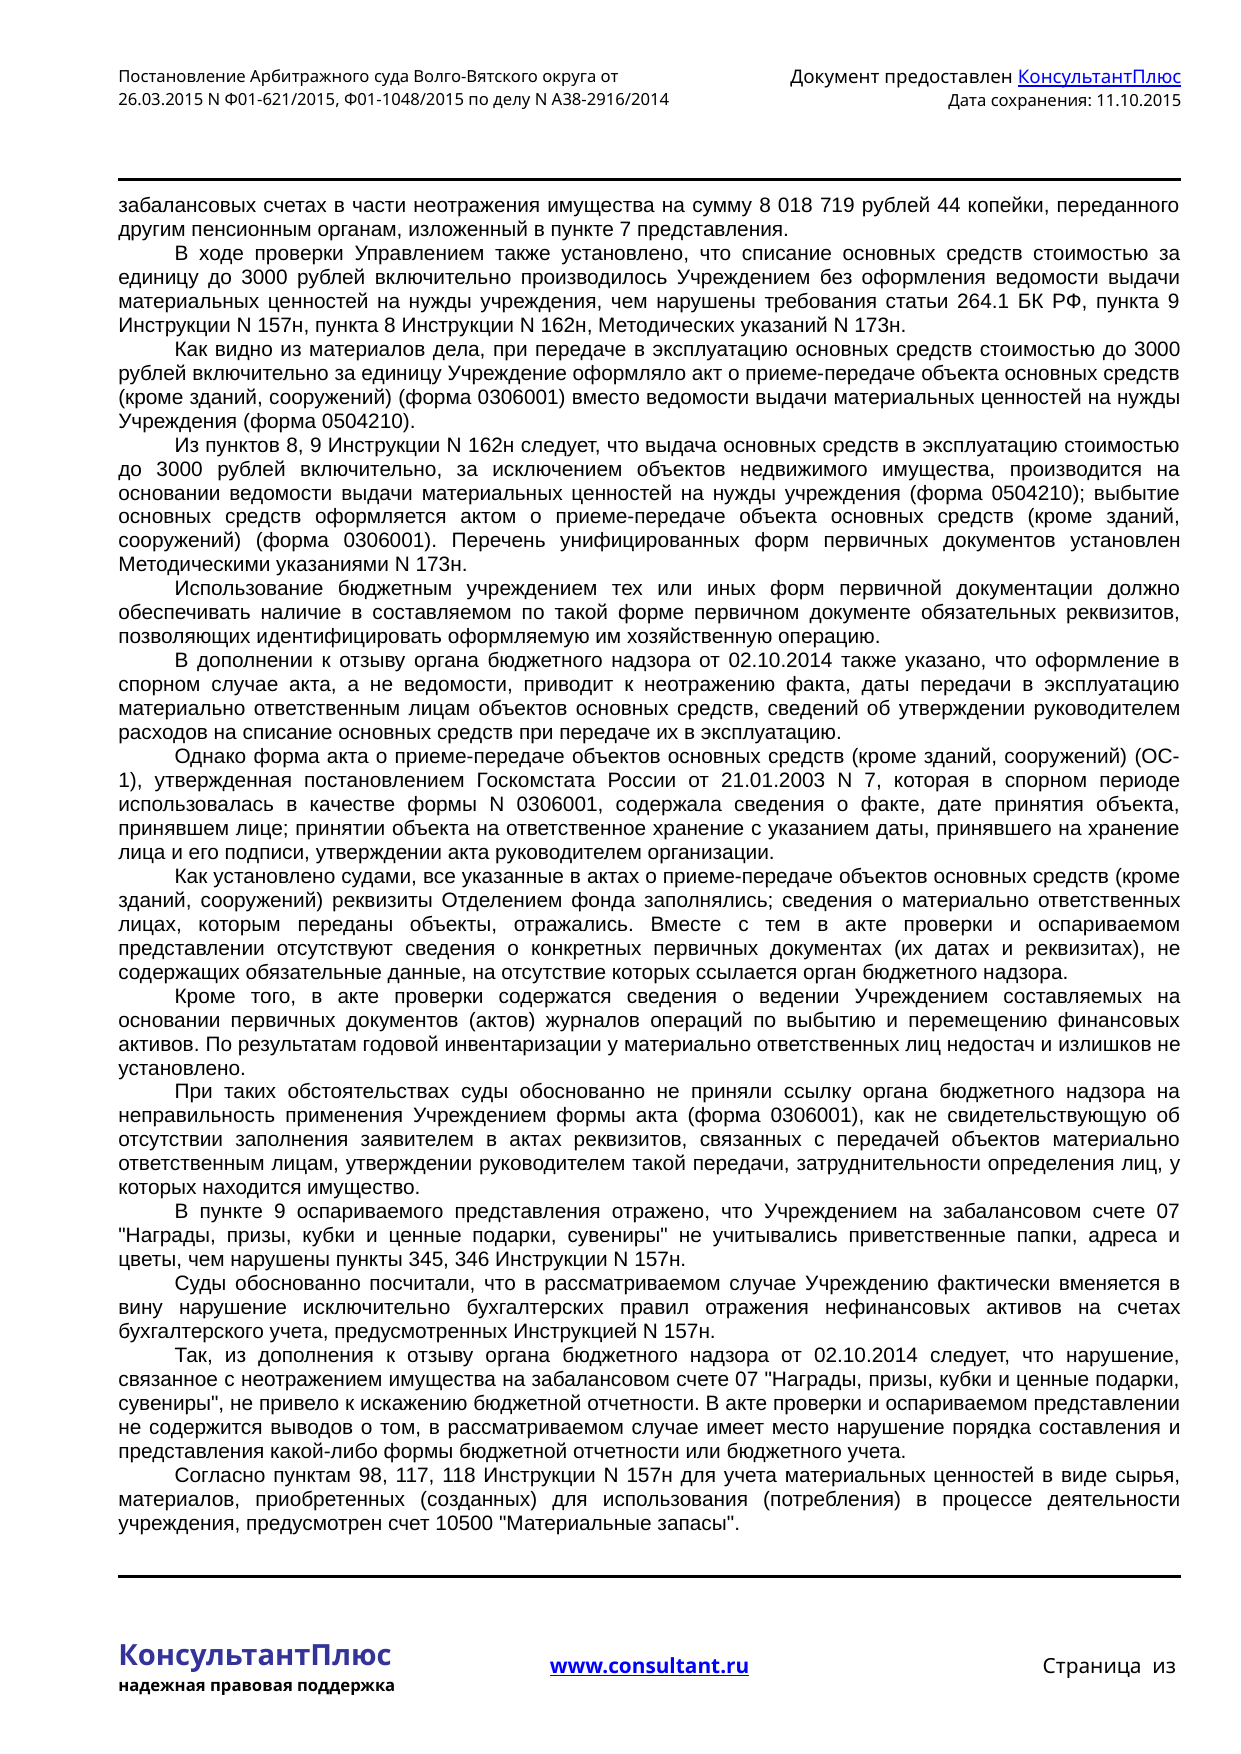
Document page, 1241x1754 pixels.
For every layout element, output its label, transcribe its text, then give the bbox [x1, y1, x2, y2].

text В пункте 9 оспариваемого представления отражено, что Учреждением на забалансовом счете 07 "Награды, призы, кубки и ценные подарки, сувениры" не учитывались приветственные папки, адреса и цветы, чем нарушены пункты 345, 346 Инструкции N 157н. [118, 1199, 1181, 1271]
text Из пунктов 8, 9 Инструкции N 162н следует, что выдача основных средств в эксплуатацию стоимостью до 3000 рублей включительно, за исключением объектов недвижимого имущества, производится на основании ведомости выдачи материальных ценностей на нужды учреждения (форма 0504210); выбытие основных средств оформляется актом о приеме-передаче объекта основных средств (кроме зданий, сооружений) (форма 0306001). Перечень унифицированных форм первичных документов установлен Методическими указаниями N 173н. [118, 432, 1181, 576]
text Так, из дополнения к отзыву органа бюджетного надзора от 02.10.2014 следует, что нарушение, связанное с неотражением имущества на забалансовом счете 07 "Награды, призы, кубки и ценные подарки, сувениры", не привело к искажению бюджетной отчетности. В акте проверки и оспариваемом представлении не содержится выводов о том, в рассматриваемом случае имеет место нарушение порядка составления и представления какой-либо формы бюджетной отчетности или бюджетного учета. [118, 1343, 1181, 1463]
text Согласно пунктам 98, 117, 118 Инструкции N 157н для учета материальных ценностей в виде сырья, материалов, приобретенных (созданных) для использования (потребления) в процессе деятельности учреждения, предусмотрен счет 10500 "Материальные запасы". [118, 1463, 1181, 1534]
text При таких обстоятельствах суды обоснованно не приняли ссылку органа бюджетного надзора на неправильность применения Учреждением формы акта (форма 0306001), как не свидетельствующую об отсутствии заполнения заявителем в актах реквизитов, связанных с передачей объектов материально ответственным лицам, утверждении руководителем такой передачи, затруднительности определения лиц, у которых находится имущество. [118, 1079, 1181, 1199]
text Как установлено судами, все указанные в актах о приеме-передаче объектов основных средств (кроме зданий, сооружений) реквизиты Отделением фонда заполнялись; сведения о материально ответственных лицах, которым переданы объекты, отражались. Вместе с тем в акте проверки и оспариваемом представлении отсутствуют сведения о конкретных первичных документах (их датах и реквизитах), не содержащих обязательные данные, на отсутствие которых ссылается орган бюджетного надзора. [118, 864, 1181, 983]
text Однако форма акта о приеме-передаче объектов основных средств (кроме зданий, сооружений) (ОС-1), утвержденная постановлением Госкомстата России от 21.01.2003 N 7, которая в спорном периоде использовалась в качестве формы N 0306001, содержала сведения о факте, дате принятия объекта, принявшем лице; принятии объекта на ответственное хранение с указанием даты, принявшего на хранение лица и его подписи, утверждении акта руководителем организации. [118, 744, 1181, 864]
text Суды обоснованно посчитали, что в рассматриваемом случае Учреждению фактически вменяется в вину нарушение исключительно бухгалтерских правил отражения нефинансовых активов на счетах бухгалтерского учета, предусмотренных Инструкцией N 157н. [118, 1271, 1181, 1343]
text Как видно из материалов дела, при передаче в эксплуатацию основных средств стоимостью до 3000 рублей включительно за единицу Учреждение оформляло акт о приеме-передаче объекта основных средств (кроме зданий, сооружений) (форма 0306001) вместо ведомости выдачи материальных ценностей на нужды Учреждения (форма 0504210). [118, 337, 1181, 432]
text забалансовых счетах в части неотражения имущества на сумму 8 018 719 рублей 44 копейки, переданного другим пенсионным органам, изложенный в пункте 7 представления. [118, 193, 1181, 241]
text В ходе проверки Управлением также установлено, что списание основных средств стоимостью за единицу до 3000 рублей включительно производилось Учреждением без оформления ведомости выдачи материальных ценностей на нужды учреждения, чем нарушены требования статьи 264.1 БК РФ, пункта 9 Инструкции N 157н, пункта 8 Инструкции N 162н, Методических указаний N 173н. [118, 241, 1181, 337]
text Использование бюджетным учреждением тех или иных форм первичной документации должно обеспечивать наличие в составляемом по такой форме первичном документе обязательных реквизитов, позволяющих идентифицировать оформляемую им хозяйственную операцию. [118, 576, 1181, 648]
text В дополнении к отзыву органа бюджетного надзора от 02.10.2014 также указано, что оформление в спорном случае акта, а не ведомости, приводит к неотражению факта, даты передачи в эксплуатацию материально ответственным лицам объектов основных средств, сведений об утверждении руководителем расходов на списание основных средств при передаче их в эксплуатацию. [118, 648, 1181, 744]
text Кроме того, в акте проверки содержатся сведения о ведении Учреждением составляемых на основании первичных документов (актов) журналов операций по выбытию и перемещению финансовых активов. По результатам годовой инвентаризации у материально ответственных лиц недостач и излишков не установлено. [118, 983, 1181, 1079]
